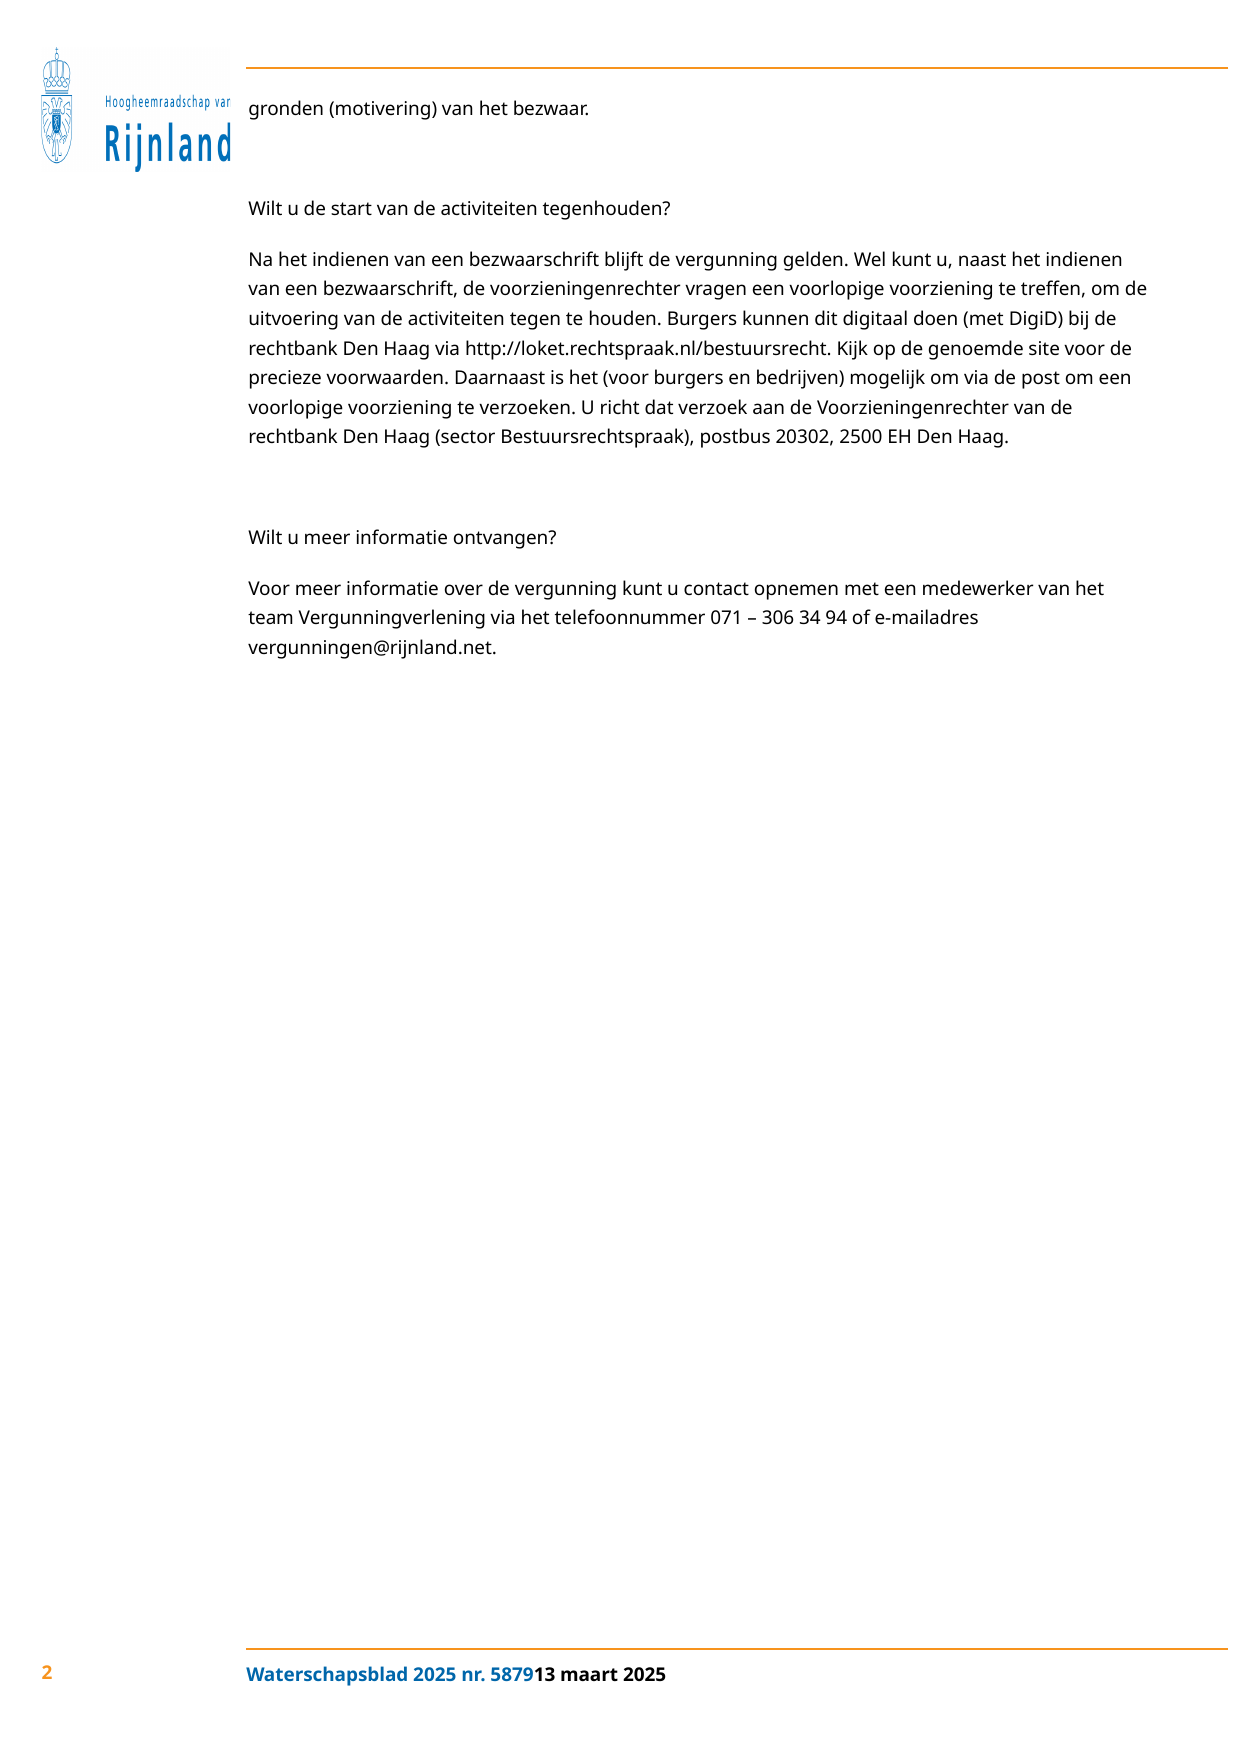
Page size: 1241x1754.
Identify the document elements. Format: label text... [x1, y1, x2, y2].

text Na het indienen van een bezwaarschrift blijft de vergunning gelden. Wel kunt u, naast het indienen van een bezwaarschrift, de voorzieningenrechter vragen een voorlopige voorziening te treffen, om de uitvoering van de activiteiten tegen te houden. Burgers kunnen dit digitaal doen (met DigiD) bij de rechtbank Den Haag via http://loket.rechtspraak.nl/bestuursrecht. Kijk op de genoemde site voor de precieze voorwaarden. Daarnaast is het (voor burgers en bedrijven) mogelijk om via de post om een voorlopige voorziening te verzoeken. U richt dat verzoek aan de Voorzieningenrechter van de rechtbank Den Haag (sector Bestuursrechtspraak), postbus 20302, 2500 EH Den Haag. [248, 246, 1152, 449]
text Wilt u de start van de activiteiten tegenhouden? [248, 196, 1152, 221]
text Wilt u meer informatie ontvangen? [248, 524, 1152, 550]
picture [41, 47, 231, 172]
text Voor meer informatie over de vergunning kunt u contact opnemen met een medewerker van het team Vergunningverlening via het telefoonnummer 071 – 306 34 94 of e-mailadres vergunningen@rijnland.net. [248, 575, 1152, 660]
text gronden (motivering) van het bezwaar. [248, 95, 1152, 121]
